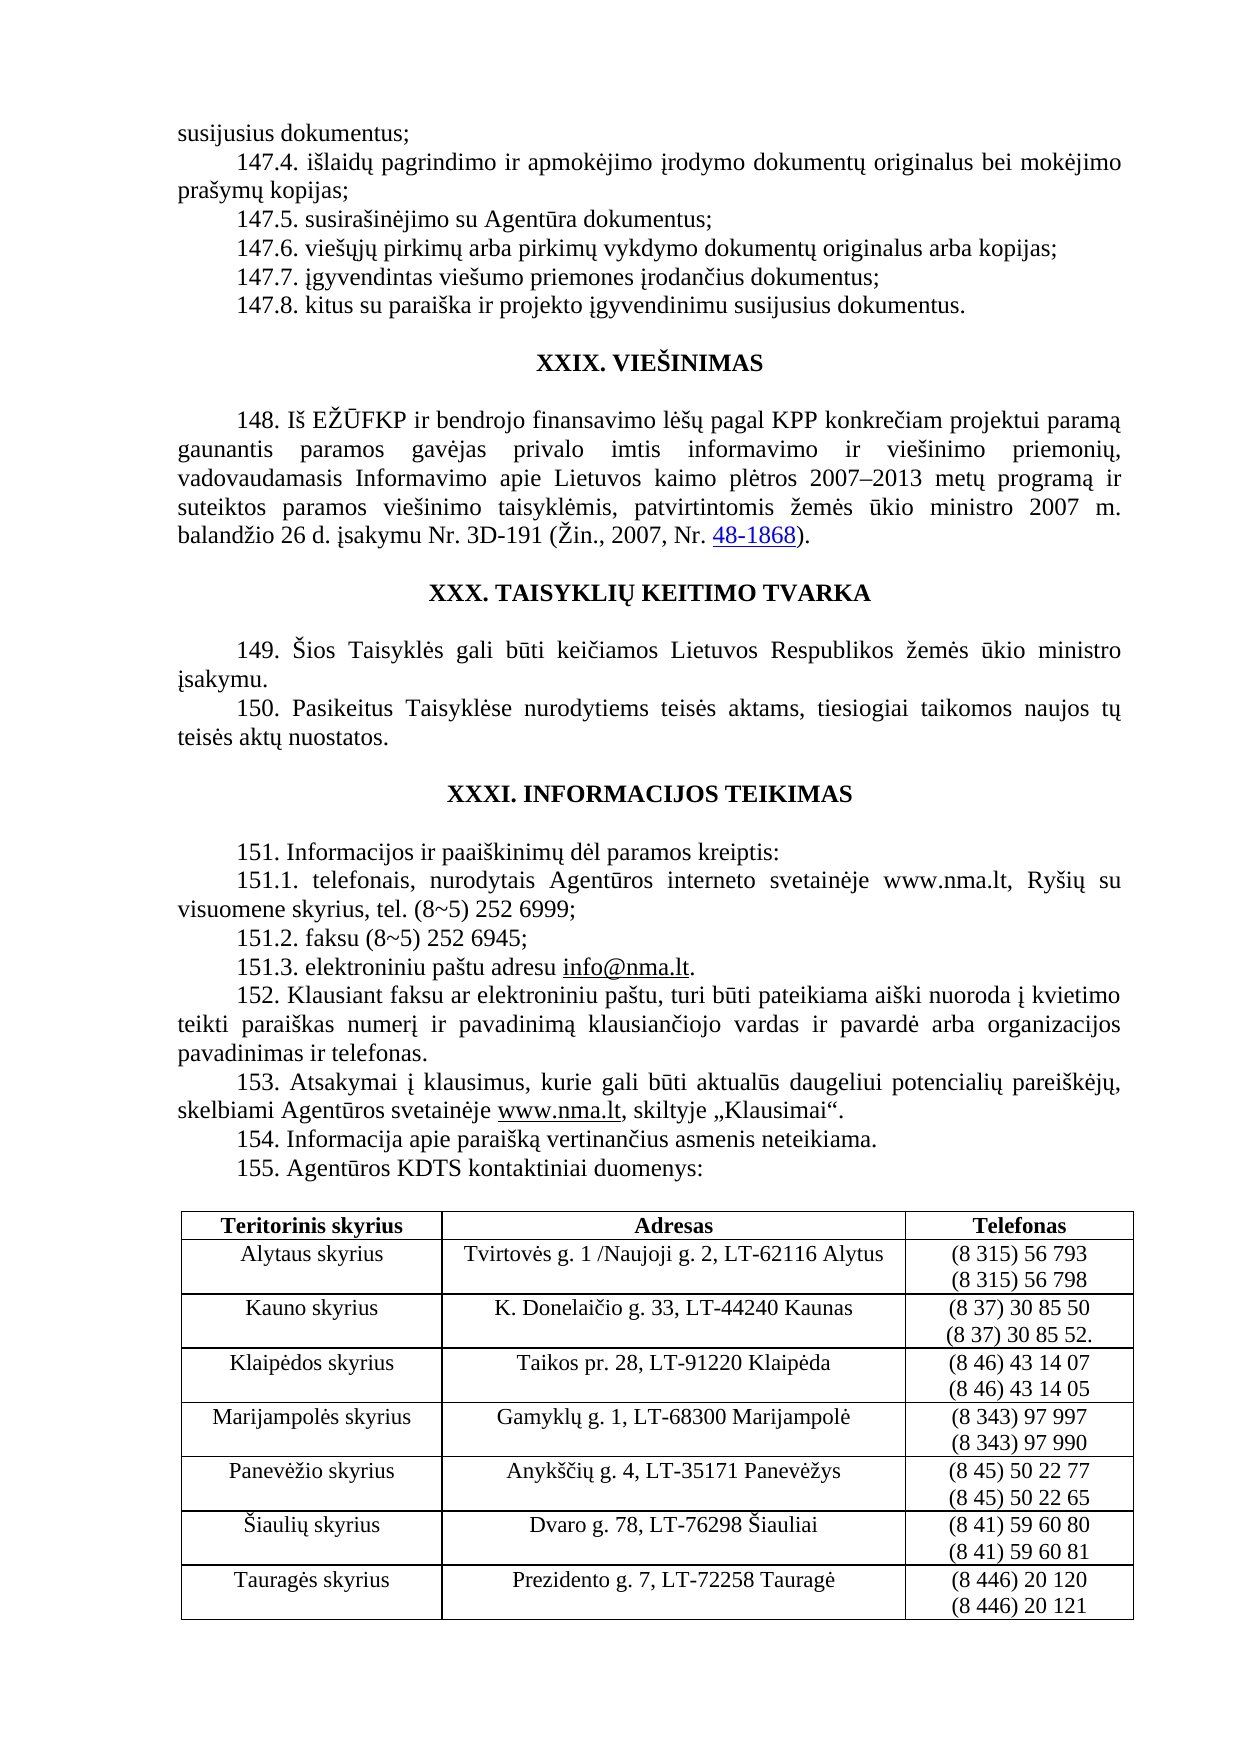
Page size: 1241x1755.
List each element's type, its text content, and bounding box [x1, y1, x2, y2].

table_cell Dvaro g. 78, LT-76298 Šiauliai [443, 1512, 905, 1564]
text 148. Iš EŽŪFKP ir bendrojo finansavimo lėšų pagal KPP konkrečiam projektui paramą gaunantis paramos gavėjas privalo imtis informavimo ir viešinimo priemonių, vadovaudamasis Informavimo apie Lietuvos kaimo plėtros 2007–2013 metų programą ir suteiktos paramos viešinimo taisyklėmis, patvirtintomis žemės ūkio ministro 2007 m. balandžio 26 d. įsakymu Nr. 3D-191 (Žin., 2007, Nr. 48-1868). [177, 406, 1122, 549]
table_cell K. Donelaičio g. 33, LT-44240 Kaunas [443, 1295, 905, 1347]
text 147.8. kitus su paraiška ir projekto įgyvendinimu susijusius dokumentus. [177, 291, 1122, 319]
table_cell Gamyklų g. 1, LT-68300 Marijampolė [443, 1403, 905, 1456]
table_cell Panevėžio skyrius [182, 1457, 441, 1510]
table_cell Tauragės skyrius [182, 1566, 441, 1618]
text 151.1. telefonais, nurodytais Agentūros interneto svetainėje www.nma.lt, Ryšių su visuomene skyrius, tel. (8~5) 252 6999; [177, 866, 1122, 923]
text XXXI. INFORMACIJOS TEIKIMAS [177, 779, 1122, 808]
text 153. Atsakymai į klausimus, kurie gali būti aktualūs daugeliui potencialių pareiškėjų, skelbiami Agentūros svetainėje www.nma.lt, skiltyje „Klausimai“. [177, 1067, 1122, 1124]
text 151.3. elektroniniu paštu adresu info@nma.lt. [177, 952, 1122, 981]
text 149. Šios Taisyklės gali būti keičiamos Lietuvos Respublikos žemės ūkio ministro įsakymu. [177, 636, 1122, 693]
text XXIX. VIEŠINIMAS [177, 348, 1122, 377]
text 150. Pasikeitus Taisyklėse nurodytiems teisės aktams, tiesiogiai taikomos naujos tų teisės aktų nuostatos. [177, 693, 1122, 751]
text 152. Klausiant faksu ar elektroniniu paštu, turi būti pateikiama aiški nuoroda į kvietimo teikti paraiškas numerį ir pavadinimą klausiančiojo vardas ir pavardė arba organizacijos pavadinimas ir telefonas. [177, 981, 1122, 1067]
table_cell Šiaulių skyrius [182, 1512, 441, 1564]
text 147.7. įgyvendintas viešumo priemones įrodančius dokumentus; [177, 262, 1122, 291]
table_cell Kauno skyrius [182, 1295, 441, 1347]
table_cell Prezidento g. 7, LT-72258 Tauragė [443, 1566, 905, 1618]
table_cell Tvirtovės g. 1 /Naujoji g. 2, LT-62116 Alytus [443, 1240, 905, 1293]
text 155. Agentūros KDTS kontaktiniai duomenys: [177, 1153, 1122, 1182]
text XXX. TAISYKLIŲ KEITIMO TVARKA [177, 578, 1122, 607]
table_cell Marijampolės skyrius [182, 1403, 441, 1456]
table_cell Klaipėdos skyrius [182, 1349, 441, 1401]
text 151. Informacijos ir paaiškinimų dėl paramos kreiptis: [177, 837, 1122, 866]
table_cell Alytaus skyrius [182, 1240, 441, 1293]
text 147.6. viešųjų pirkimų arba pirkimų vykdymo dokumentų originalus arba kopijas; [177, 233, 1122, 262]
text 151.2. faksu (8~5) 252 6945; [177, 923, 1122, 952]
table_cell Taikos pr. 28, LT-91220 Klaipėda [443, 1349, 905, 1401]
table_cell Anykščių g. 4, LT-35171 Panevėžys [443, 1457, 905, 1510]
text 147.5. susirašinėjimo su Agentūra dokumentus; [177, 204, 1122, 233]
text 154. Informacija apie paraišką vertinančius asmenis neteikiama. [177, 1124, 1122, 1153]
text 147.4. išlaidų pagrindimo ir apmokėjimo įrodymo dokumentų originalus bei mokėjimo prašymų kopijas; [177, 147, 1122, 204]
text susijusius dokumentus; [177, 118, 1122, 147]
